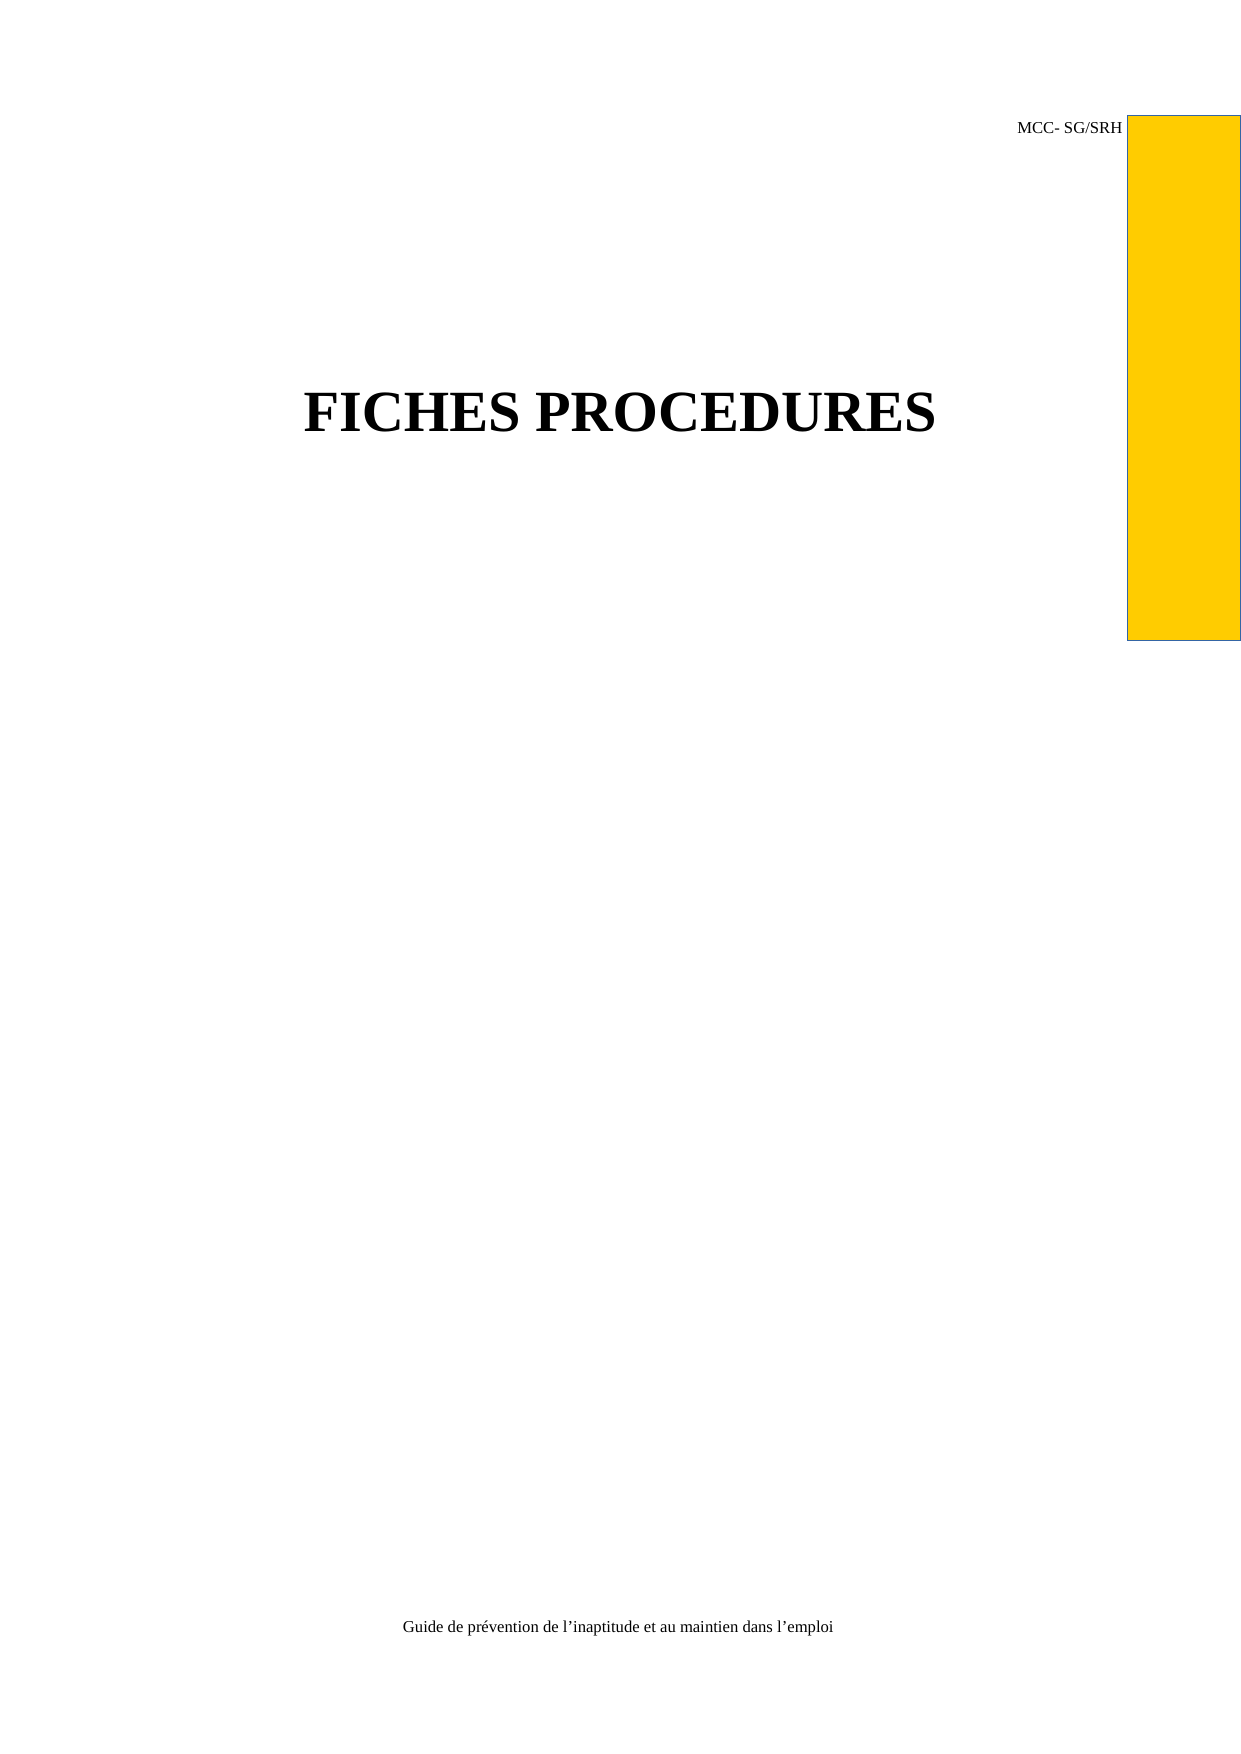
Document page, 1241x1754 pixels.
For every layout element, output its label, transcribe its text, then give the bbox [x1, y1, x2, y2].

text MCC- SG/SRH [118, 118, 1122, 137]
text FICHES PROCEDURES [118, 377, 1122, 444]
